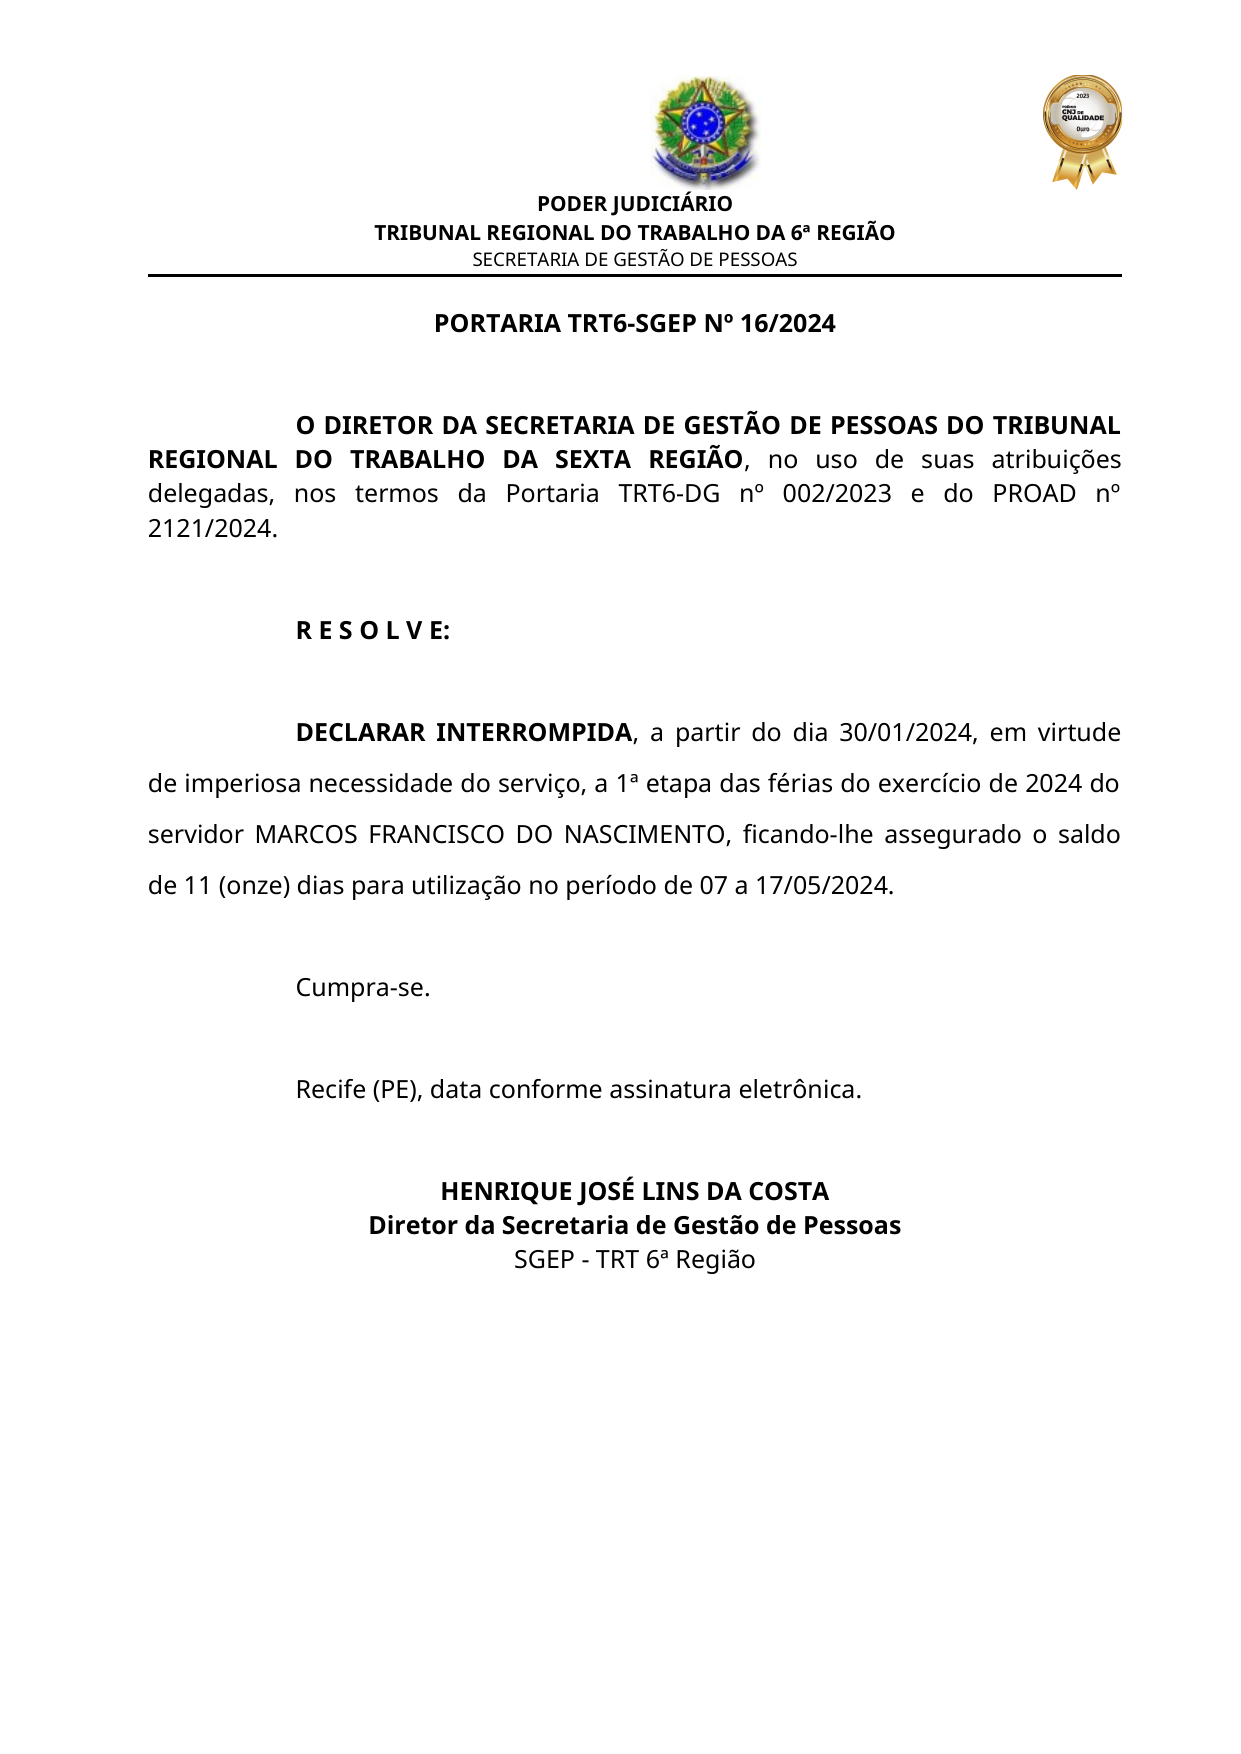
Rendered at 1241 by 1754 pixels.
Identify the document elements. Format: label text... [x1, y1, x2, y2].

text O DIRETOR DA SECRETARIA DE GESTÃO DE PESSOAS DO TRIBUNAL REGIONAL DO TRABALHO DA SEXTA REGIÃO, no uso de suas atribuições delegadas, nos termos da Portaria TRT6-DG nº 002/2023 e do PROAD nº 2121/2024. [148, 408, 1122, 544]
text DECLARAR INTERROMPIDA, a partir do dia 30/01/2024, em virtude de imperiosa necessidade do serviço, a 1ª etapa das férias do exercício de 2024 do servidor MARCOS FRANCISCO DO NASCIMENTO, ficando-lhe assegurado o saldo de 11 (onze) dias para utilização no período de 07 a 17/05/2024. [148, 714, 1122, 902]
text PORTARIA TRT6-SGEP Nº 16/2024 [148, 306, 1122, 340]
text Diretor da Secretaria de Gestão de Pessoas [148, 1208, 1122, 1242]
text Recife (PE), data conforme assinatura eletrônica. [148, 1072, 1122, 1106]
picture [1043, 75, 1123, 190]
text SGEP - TRT 6ª Região [148, 1242, 1122, 1276]
text R E S O L V E: [148, 612, 1122, 646]
text HENRIQUE JOSÉ LINS DA COSTA [148, 1174, 1122, 1208]
picture [650, 76, 762, 190]
text Cumpra-se. [148, 970, 1122, 1004]
